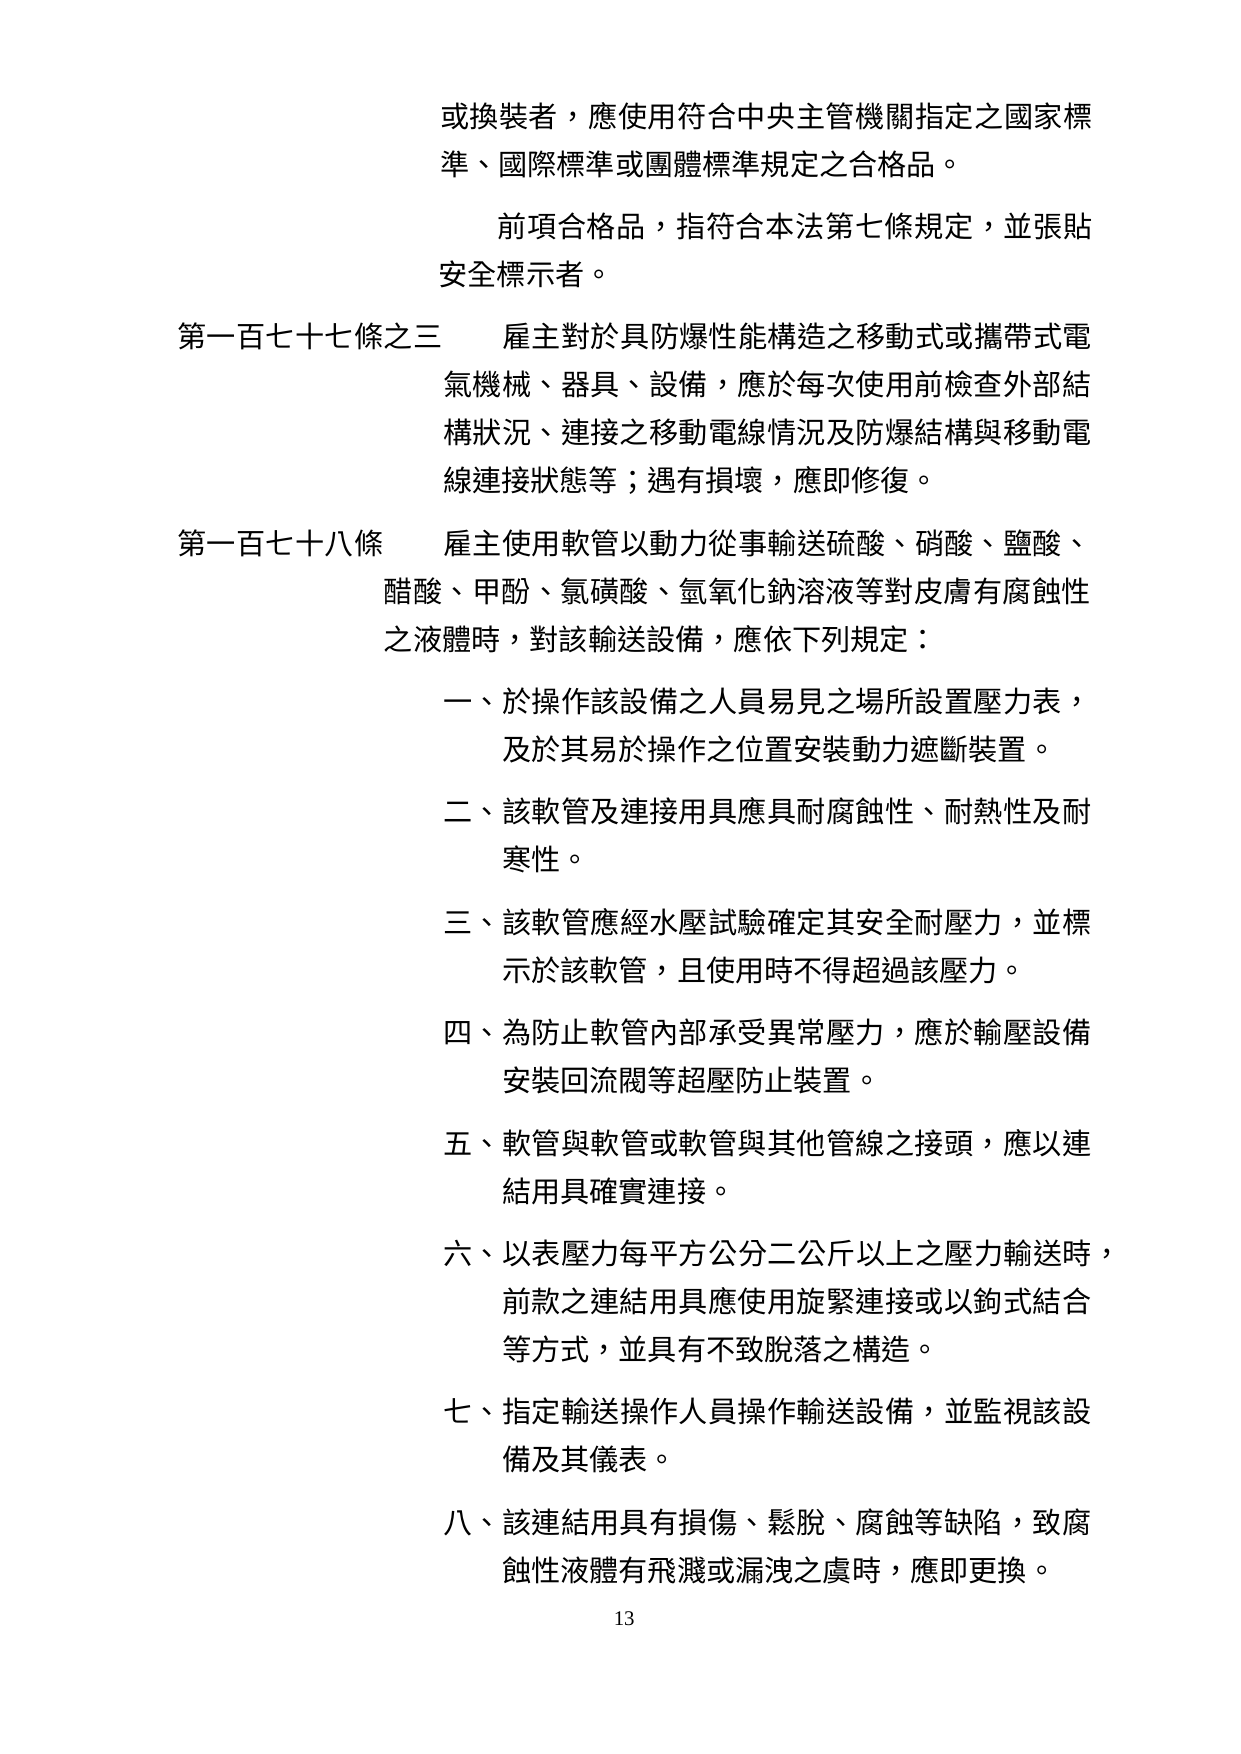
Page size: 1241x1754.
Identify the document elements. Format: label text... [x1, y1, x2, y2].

text 七、指定輸送操作人員操作輸送設備，並監視該設備及其儀表。 [443, 1384, 1092, 1480]
text 四、為防止軟管內部承受異常壓力，應於輸壓設備安裝回流閥等超壓防止裝置。 [443, 1005, 1092, 1101]
text 二、該軟管及連接用具應具耐腐蝕性、耐熱性及耐寒性。 [443, 784, 1092, 880]
text 五、軟管與軟管或軟管與其他管線之接頭，應以連結用具確實連接。 [443, 1116, 1092, 1212]
text 三、該軟管應經水壓試驗確定其安全耐壓力，並標示於該軟管，且使用時不得超過該壓力。 [443, 895, 1092, 991]
text 第一百七十七條之三 雇主對於具防爆性能構造之移動式或攜帶式電氣機械、器具、設備，應於每次使用前檢查外部結構狀況、連接之移動電線情況及防爆結構與移動電線連接狀態等；遇有損壞，應即修復。 [177, 309, 1092, 501]
text 或換裝者，應使用符合中央主管機關指定之國家標準、國際標準或團體標準規定之合格品。 [177, 89, 1092, 184]
text 八、該連結用具有損傷、鬆脫、腐蝕等缺陷，致腐蝕性液體有飛濺或漏洩之虞時，應即更換。 [443, 1495, 1092, 1591]
text 前項合格品，指符合本法第七條規定，並張貼安全標示者。 [438, 199, 1092, 295]
text 一、於操作該設備之人員易見之場所設置壓力表，及於其易於操作之位置安裝動力遮斷裝置。 [443, 674, 1092, 770]
text 第一百七十八條 雇主使用軟管以動力從事輸送硫酸、硝酸、鹽酸、醋酸、甲酚、氯磺酸、氫氧化鈉溶液等對皮膚有腐蝕性之液體時，對該輸送設備，應依下列規定： [177, 516, 1092, 659]
text 六、以表壓力每平方公分二公斤以上之壓力輸送時，前款之連結用具應使用旋緊連接或以鉤式結合等方式，並具有不致脫落之構造。 [443, 1226, 1092, 1370]
